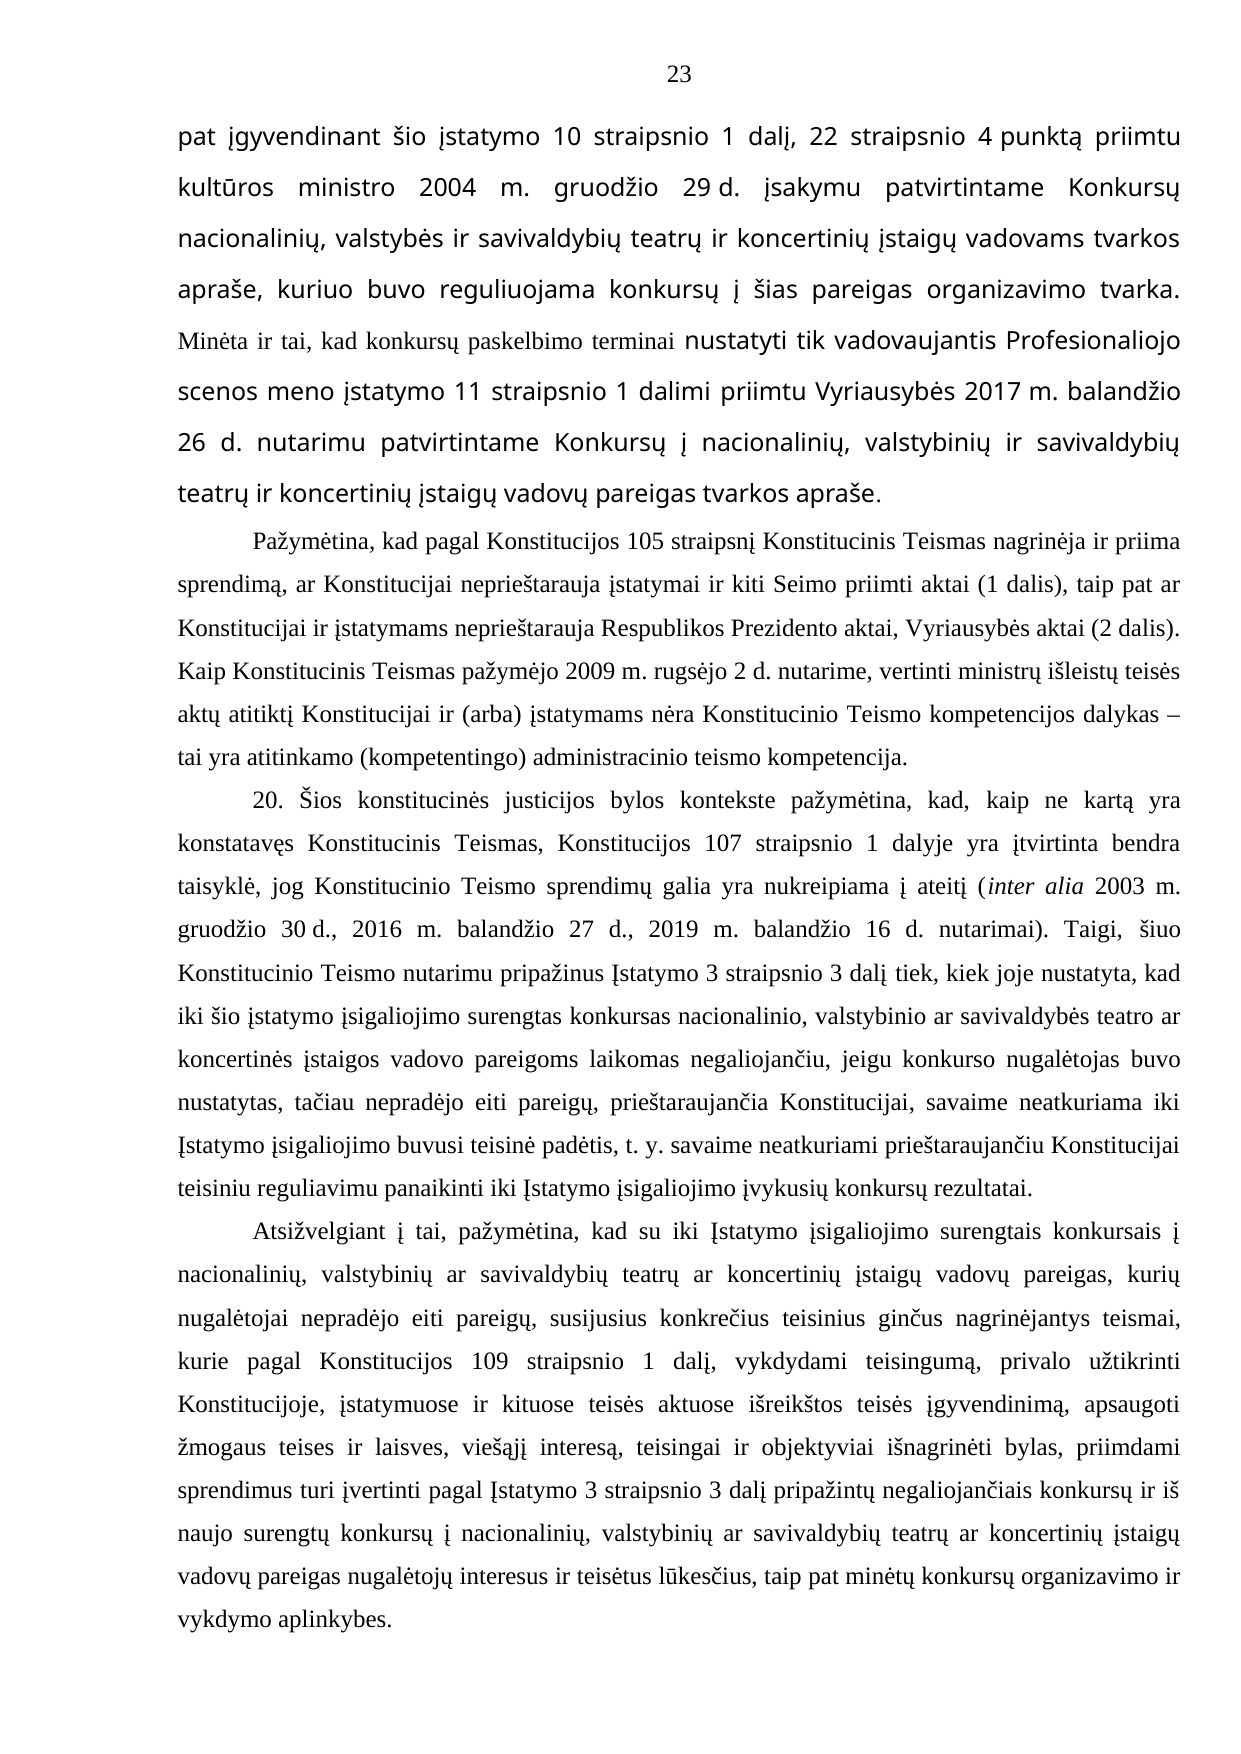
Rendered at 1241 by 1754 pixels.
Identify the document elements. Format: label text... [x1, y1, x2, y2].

text pat įgyvendinant šio įstatymo 10 straipsnio 1 dalį, 22 straipsnio 4 punktą priimtu kultūros ministro 2004 m. gruodžio 29 d. įsakymu patvirtintame Konkursų nacionalinių, valstybės ir savivaldybių teatrų ir koncertinių įstaigų vadovams tvarkos apraše, kuriuo buvo reguliuojama konkursų į šias pareigas organizavimo tvarka. Minėta ir tai, kad konkursų paskelbimo terminai nustatyti tik vadovaujantis Profesionaliojo scenos meno įstatymo 11 straipsnio 1 dalimi priimtu Vyriausybės 2017 m. balandžio 26 d. nutarimu patvirtintame Konkursų į nacionalinių, valstybinių ir savivaldybių teatrų ir koncertinių įstaigų vadovų pareigas tvarkos apraše. [177, 118, 1181, 509]
text Atsižvelgiant į tai, pažymėtina, kad su iki Įstatymo įsigaliojimo surengtais konkursais į nacionalinių, valstybinių ar savivaldybių teatrų ar koncertinių įstaigų vadovų pareigas, kurių nugalėtojai nepradėjo eiti pareigų, susijusius konkrečius teisinius ginčus nagrinėjantys teismai, kurie pagal Konstitucijos 109 straipsnio 1 dalį, vykdydami teisingumą, privalo užtikrinti Konstitucijoje, įstatymuose ir kituose teisės aktuose išreikštos teisės įgyvendinimą, apsaugoti žmogaus teises ir laisves, viešąjį interesą, teisingai ir objektyviai išnagrinėti bylas, priimdami sprendimus turi įvertinti pagal Įstatymo 3 straipsnio 3 dalį pripažintų negaliojančiais konkursų ir iš naujo surengtų konkursų į nacionalinių, valstybinių ar savivaldybių teatrų ar koncertinių įstaigų vadovų pareigas nugalėtojų interesus ir teisėtus lūkesčius, taip pat minėtų konkursų organizavimo ir vykdymo aplinkybes. [177, 1216, 1181, 1633]
text 20. Šios konstitucinės justicijos bylos kontekste pažymėtina, kad, kaip ne kartą yra konstatavęs Konstitucinis Teismas, Konstitucijos 107 straipsnio 1 dalyje yra įtvirtinta bendra taisyklė, jog Konstitucinio Teismo sprendimų galia yra nukreipiama į ateitį (inter alia 2003 m. gruodžio 30 d., 2016 m. balandžio 27 d., 2019 m. balandžio 16 d. nutarimai). Taigi, šiuo Konstitucinio Teismo nutarimu pripažinus Įstatymo 3 straipsnio 3 dalį tiek, kiek joje nustatyta, kad iki šio įstatymo įsigaliojimo surengtas konkursas nacionalinio, valstybinio ar savivaldybės teatro ar koncertinės įstaigos vadovo pareigoms laikomas negaliojančiu, jeigu konkurso nugalėtojas buvo nustatytas, tačiau nepradėjo eiti pareigų, prieštaraujančia Konstitucijai, savaime neatkuriama iki Įstatymo įsigaliojimo buvusi teisinė padėtis, t. y. savaime neatkuriami prieštaraujančiu Konstitucijai teisiniu reguliavimu panaikinti iki Įstatymo įsigaliojimo įvykusių konkursų rezultatai. [177, 785, 1181, 1202]
text Pažymėtina, kad pagal Konstitucijos 105 straipsnį Konstitucinis Teismas nagrinėja ir priima sprendimą, ar Konstitucijai neprieštarauja įstatymai ir kiti Seimo priimti aktai (1 dalis), taip pat ar Konstitucijai ir įstatymams neprieštarauja Respublikos Prezidento aktai, Vyriausybės aktai (2 dalis). Kaip Konstitucinis Teismas pažymėjo 2009 m. rugsėjo 2 d. nutarime, vertinti ministrų išleistų teisės aktų atitiktį Konstitucijai ir (arba) įstatymams nėra Konstitucinio Teismo kompetencijos dalykas – tai yra atitinkamo (kompetentingo) administracinio teismo kompetencija. [177, 526, 1181, 771]
